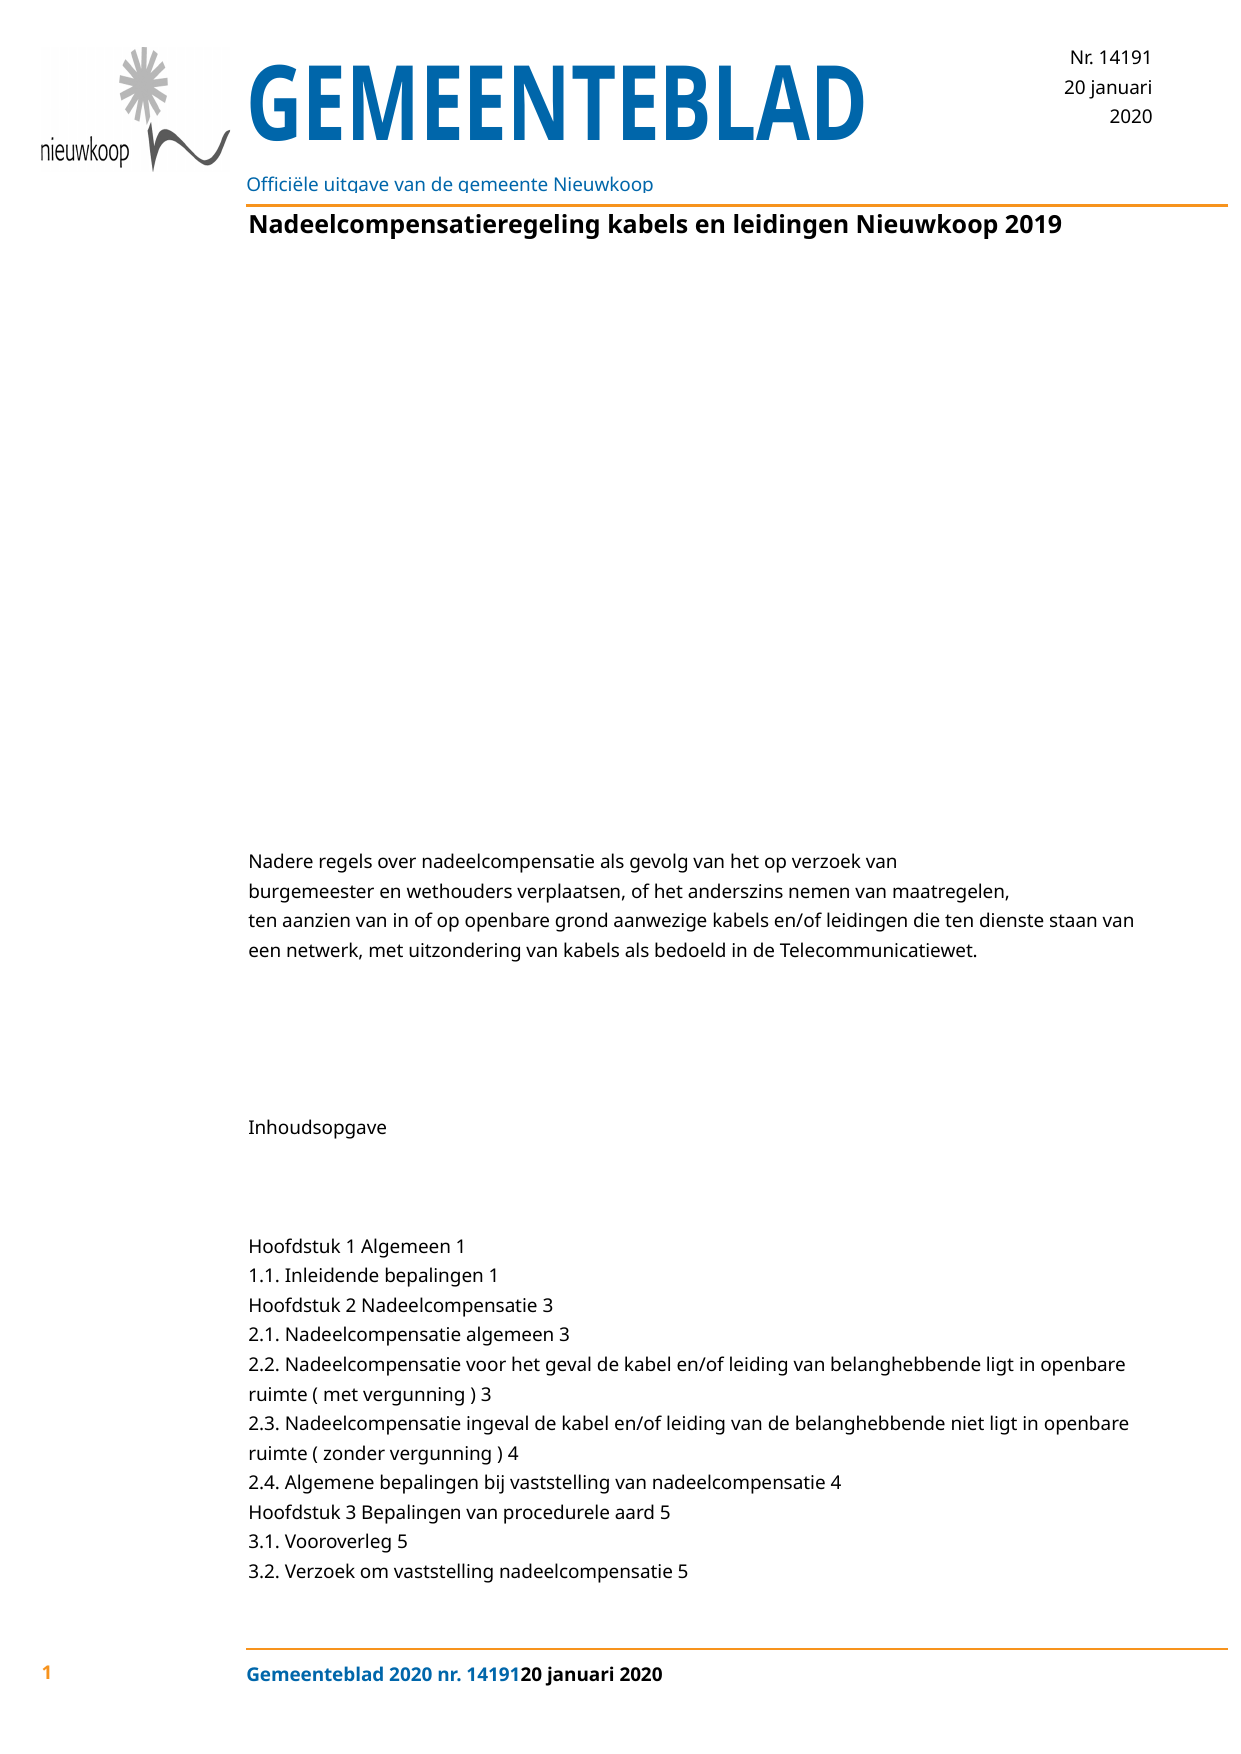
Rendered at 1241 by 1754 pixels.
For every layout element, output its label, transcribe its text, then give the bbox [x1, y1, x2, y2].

text 2.2. Nadeelcompensatie voor het geval de kabel en/of leiding van belanghebbende ligt in openbare ruimte ( met vergunning ) 3 [248, 1351, 1152, 1406]
text ten aanzien van in of op openbare grond aanwezige kabels en/of leidingen die ten dienste staan van [248, 907, 1152, 933]
text 2.1. Nadeelcompensatie algemeen 3 [248, 1322, 1152, 1347]
text Inhoudsopgave [248, 1114, 1152, 1140]
text 3.1. Vooroverleg 5 [248, 1529, 1152, 1554]
picture [41, 47, 231, 172]
text Nadere regels over nadeelcompensatie als gevolg van het op verzoek van [248, 848, 1152, 874]
text Hoofdstuk 1 Algemeen 1 [248, 1233, 1152, 1258]
text Nadeelcompensatieregeling kabels en leidingen Nieuwkoop 2019 [248, 207, 1152, 241]
text Hoofdstuk 2 Nadeelcompensatie 3 [248, 1292, 1152, 1318]
text 3.2. Verzoek om vaststelling nadeelcompensatie 5 [248, 1558, 1152, 1584]
text 2.3. Nadeelcompensatie ingeval de kabel en/of leiding van de belanghebbende niet ligt in openbare ruimte ( zonder vergunning ) 4 [248, 1410, 1152, 1466]
text 2.4. Algemene bepalingen bij vaststelling van nadeelcompensatie 4 [248, 1469, 1152, 1495]
text 1.1. Inleidende bepalingen 1 [248, 1262, 1152, 1288]
text een netwerk, met uitzondering van kabels als bedoeld in de Telecommunicatiewet. [248, 937, 1152, 963]
text burgemeester en wethouders verplaatsen, of het anderszins nemen van maatregelen, [248, 878, 1152, 903]
text Hoofdstuk 3 Bepalingen van procedurele aard 5 [248, 1499, 1152, 1525]
